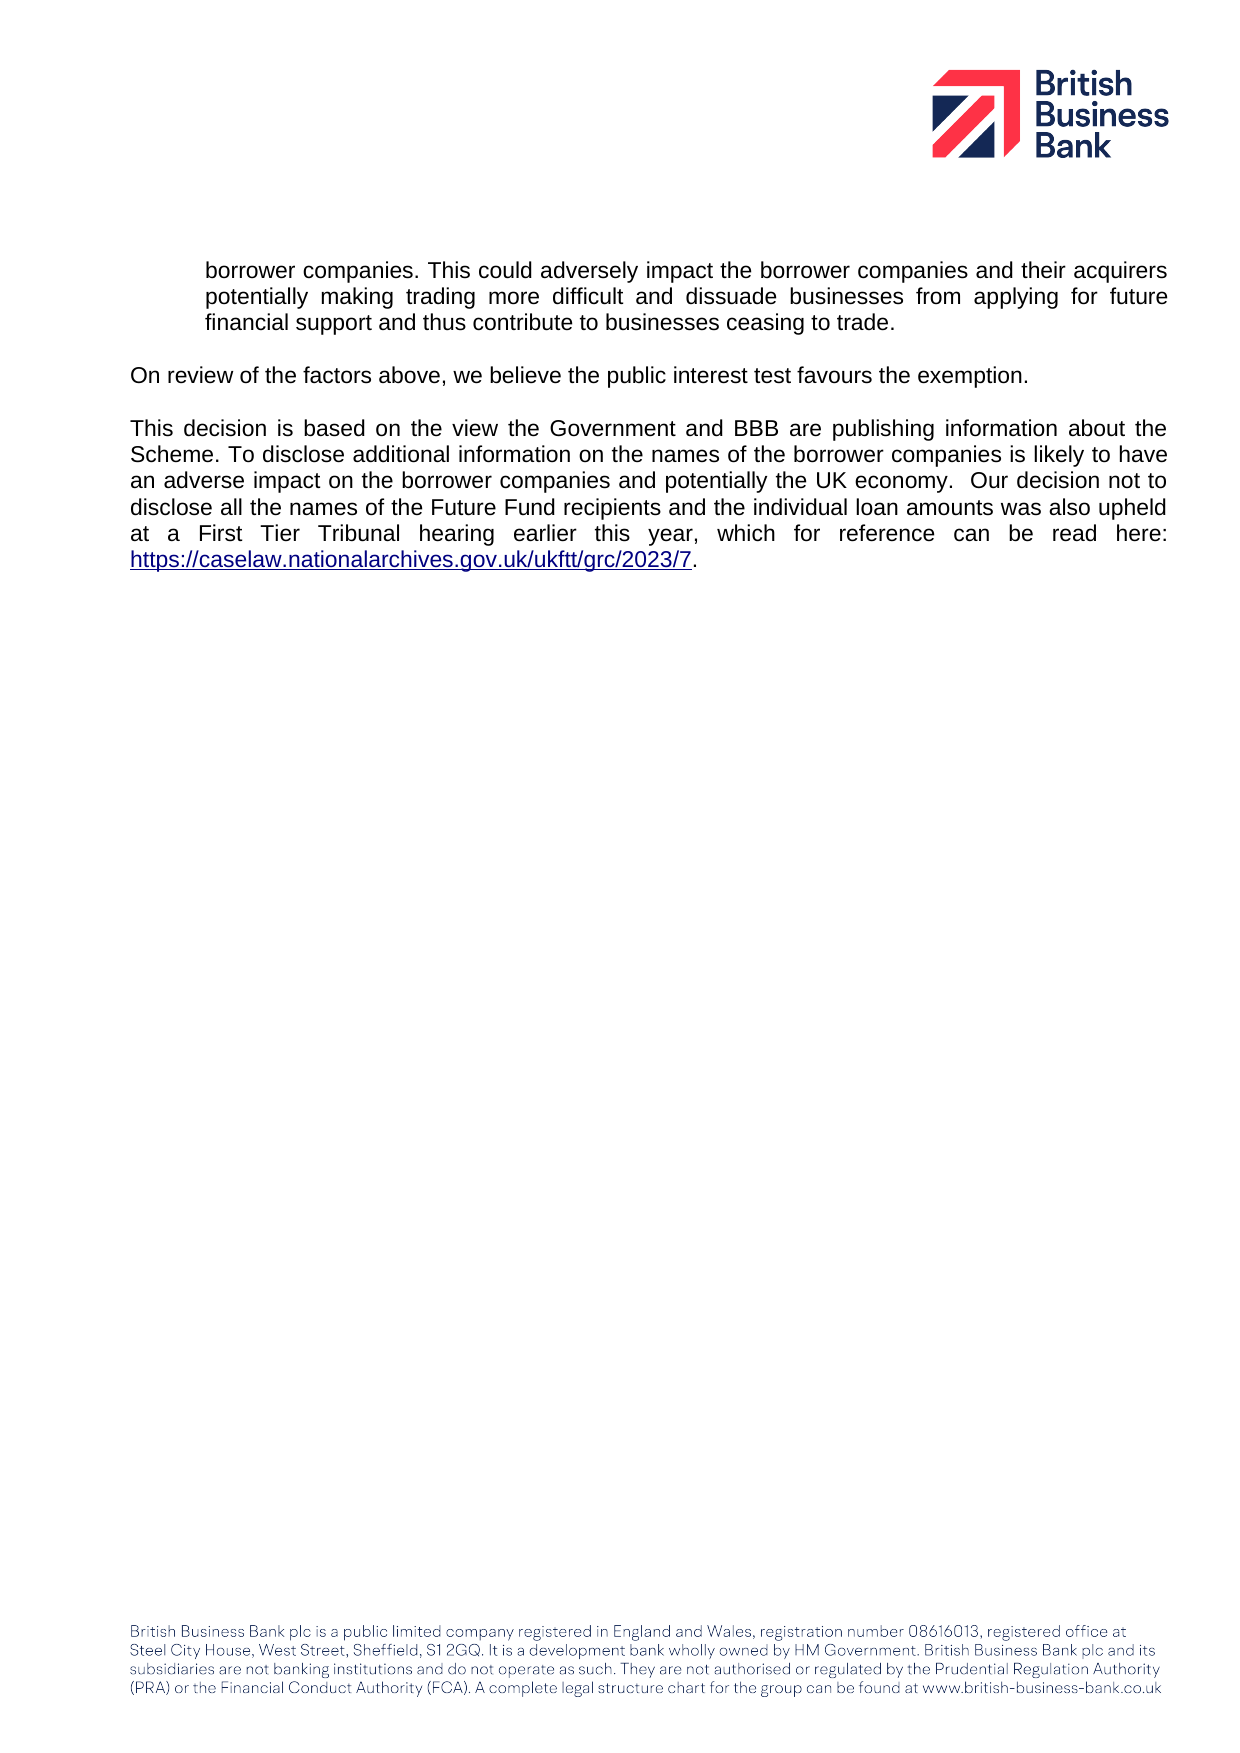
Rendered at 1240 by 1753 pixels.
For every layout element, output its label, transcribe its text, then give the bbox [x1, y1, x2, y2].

text This decision is based on the view the Government and BBB are publishing information about the Scheme. To disclose additional information on the names of the borrower companies is likely to have an adverse impact on the borrower companies and potentially the UK economy. Our decision not to disclose all the names of the Future Fund recipients and the individual loan amounts was also upheld at a First Tier Tribunal hearing earlier this year, which for reference can be read here: https://caselaw.nationalarchives.gov.uk/ukftt/grc/2023/7. [130, 415, 1169, 573]
text On review of the factors above, we believe the public interest test favours the exemption. [130, 362, 1169, 388]
list borrower companies. This could adversely impact the borrower companies and their acquirers potentially making trading more difficult and dissuade businesses from applying for future financial support and thus contribute to businesses ceasing to trade. [205, 257, 1169, 336]
